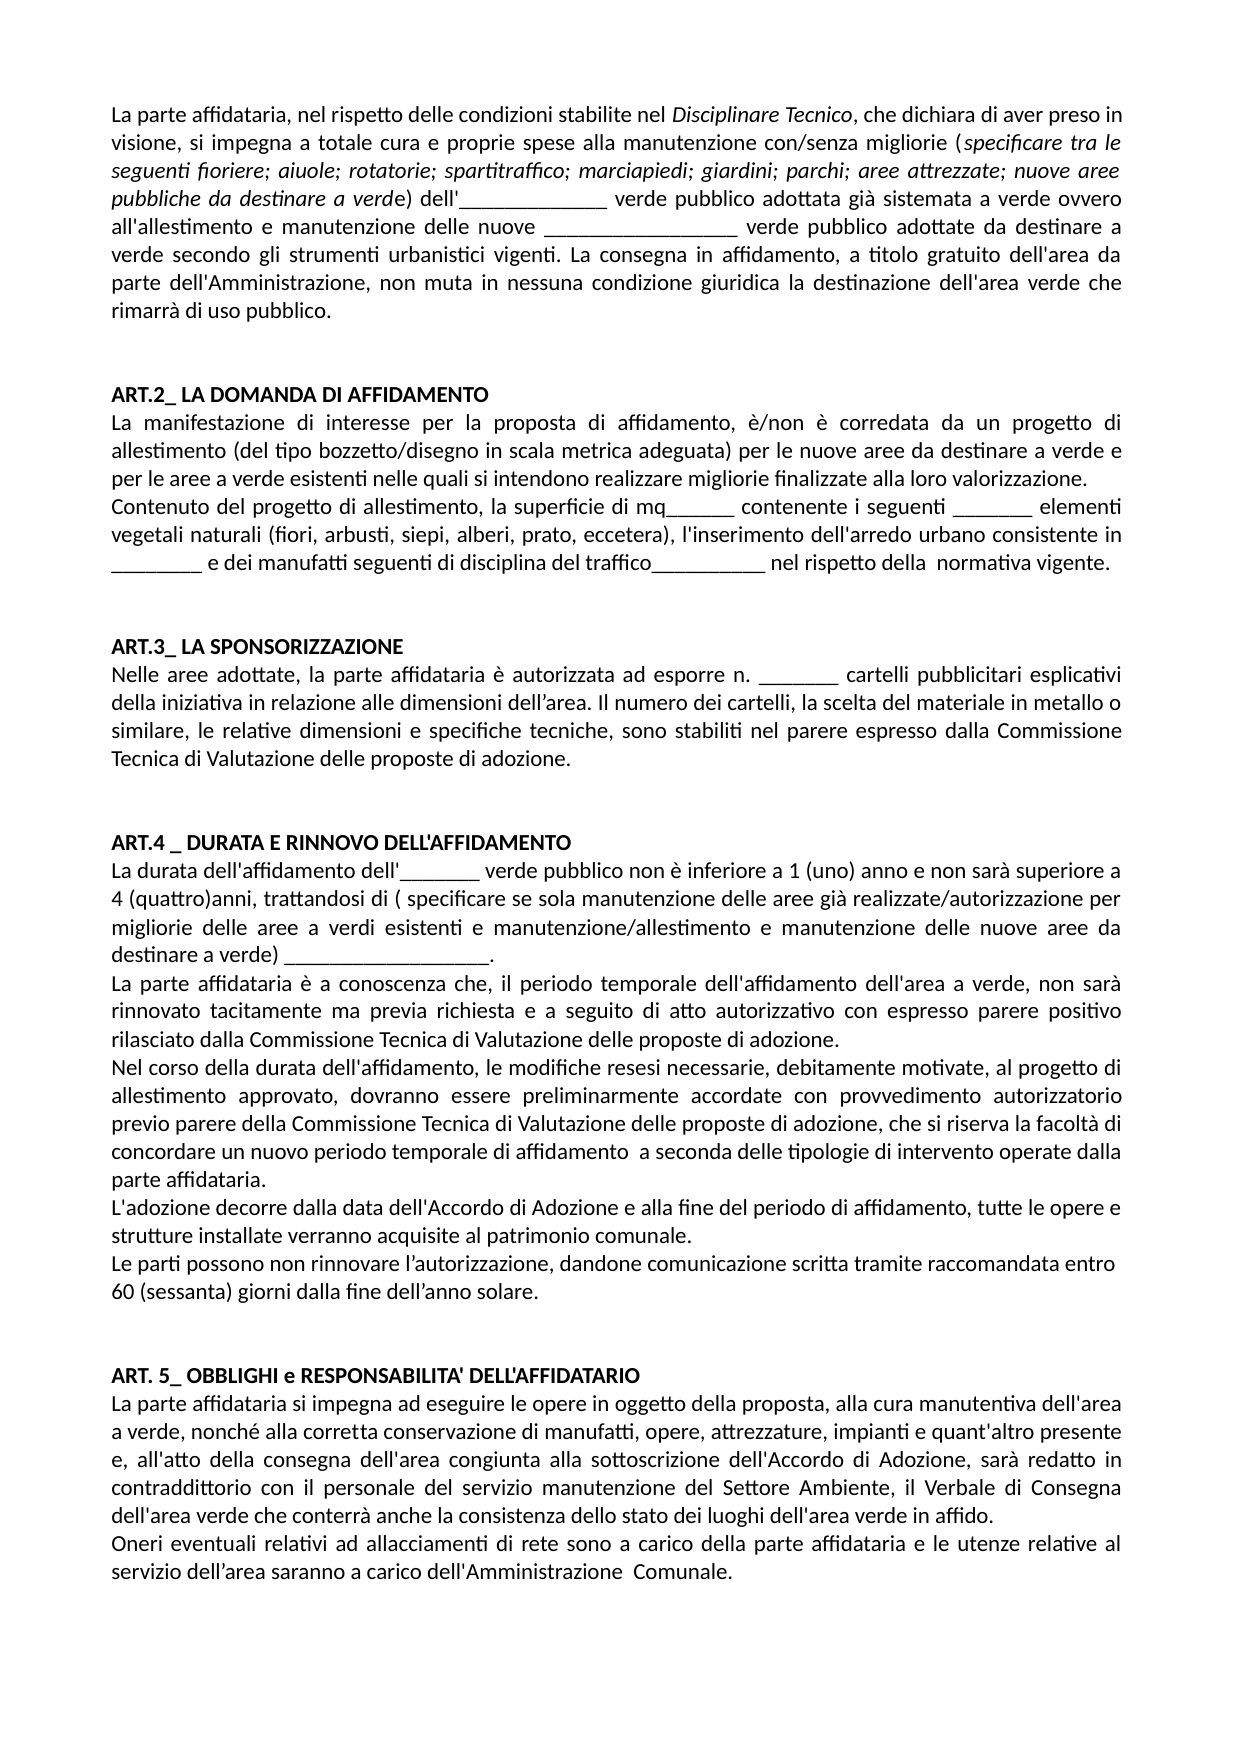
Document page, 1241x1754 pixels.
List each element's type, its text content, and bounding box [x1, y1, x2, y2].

text La parte affidataria è a conoscenza che, il periodo temporale dell'affidamento dell'area a verde, non sarà rinnovato tacitamente ma previa richiesta e a seguito di atto autorizzativo con espresso parere positivo rilasciato dalla Commissione Tecnica di Valutazione delle proposte di adozione. [111, 969, 1123, 1053]
text La manifestazione di interesse per la proposta di affidamento, è/non è corredata da un progetto di allestimento (del tipo bozzetto/disegno in scala metrica adeguata) per le nuove aree da destinare a verde e per le aree a verde esistenti nelle quali si intendono realizzare migliorie finalizzate alla loro valorizzazione. [111, 408, 1123, 492]
text L'adozione decorre dalla data dell'Accordo di Adozione e alla fine del periodo di affidamento, tutte le opere e strutture installate verranno acquisite al patrimonio comunale. [111, 1193, 1123, 1249]
text ART.4 _ DURATA E RINNOVO DELL'AFFIDAMENTO [111, 828, 1123, 857]
text ART. 5_ OBBLIGHI e RESPONSABILITA' DELL'AFFIDATARIO [111, 1361, 1123, 1389]
text Nel corso della durata dell'affidamento, le modifiche resesi necessarie, debitamente motivate, al progetto di allestimento approvato, dovranno essere preliminarmente accordate con provvedimento autorizzatorio previo parere della Commissione Tecnica di Valutazione delle proposte di adozione, che si riserva la facoltà di concordare un nuovo periodo temporale di affidamento a seconda delle tipologie di intervento operate dalla parte affidataria. [111, 1053, 1123, 1193]
text La parte affidataria, nel rispetto delle condizioni stabilite nel Disciplinare Tecnico, che dichiara di aver preso in visione, si impegna a totale cura e proprie spese alla manutenzione con/senza migliorie (specificare tra le seguenti fioriere; aiuole; rotatorie; spartitraffico; marciapiedi; giardini; parchi; aree attrezzate; nuove aree pubbliche da destinare a verde) dell'_____________ verde pubblico adottata già sistemata a verde ovvero all'allestimento e manutenzione delle nuove _________________ verde pubblico adottate da destinare a verde secondo gli strumenti urbanistici vigenti. La consegna in affidamento, a titolo gratuito dell'area da parte dell'Amministrazione, non muta in nessuna condizione giuridica la destinazione dell'area verde che rimarrà di uso pubblico. [111, 100, 1123, 324]
text Le parti possono non rinnovare l’autorizzazione, dandone comunicazione scritta tramite raccomandata entro 60 (sessanta) giorni dalla fine dell’anno solare. [111, 1249, 1123, 1305]
text Nelle aree adottate, la parte affidataria è autorizzata ad esporre n. _______ cartelli pubblicitari esplicativi della iniziativa in relazione alle dimensioni dell’area. Il numero dei cartelli, la scelta del materiale in metallo o similare, le relative dimensioni e specifiche tecniche, sono stabiliti nel parere espresso dalla Commissione Tecnica di Valutazione delle proposte di adozione. [111, 660, 1123, 772]
text Contenuto del progetto di allestimento, la superficie di mq______ contenente i seguenti _______ elementi vegetali naturali (fiori, arbusti, siepi, alberi, prato, eccetera), l'inserimento dell'arredo urbano consistente in ________ e dei manufatti seguenti di disciplina del traffico__________ nel rispetto della normativa vigente. [111, 492, 1123, 576]
text La durata dell'affidamento dell'_______ verde pubblico non è inferiore a 1 (uno) anno e non sarà superiore a 4 (quattro)anni, trattandosi di ( specificare se sola manutenzione delle aree già realizzate/autorizzazione per migliorie delle aree a verdi esistenti e manutenzione/allestimento e manutenzione delle nuove aree da destinare a verde) __________________. [111, 857, 1123, 969]
text ART.3_ LA SPONSORIZZAZIONE [111, 632, 1123, 660]
text La parte affidataria si impegna ad eseguire le opere in oggetto della proposta, alla cura manutentiva dell'area a verde, nonché alla corretta conservazione di manufatti, opere, attrezzature, impianti e quant'altro presente e, all'atto della consegna dell'area congiunta alla sottoscrizione dell'Accordo di Adozione, sarà redatto in contraddittorio con il personale del servizio manutenzione del Settore Ambiente, il Verbale di Consegna dell'area verde che conterrà anche la consistenza dello stato dei luoghi dell'area verde in affido. [111, 1389, 1123, 1529]
text ART.2_ LA DOMANDA DI AFFIDAMENTO [111, 380, 1123, 408]
text Oneri eventuali relativi ad allacciamenti di rete sono a carico della parte affidataria e le utenze relative al servizio dell’area saranno a carico dell'Amministrazione Comunale. [111, 1529, 1123, 1585]
